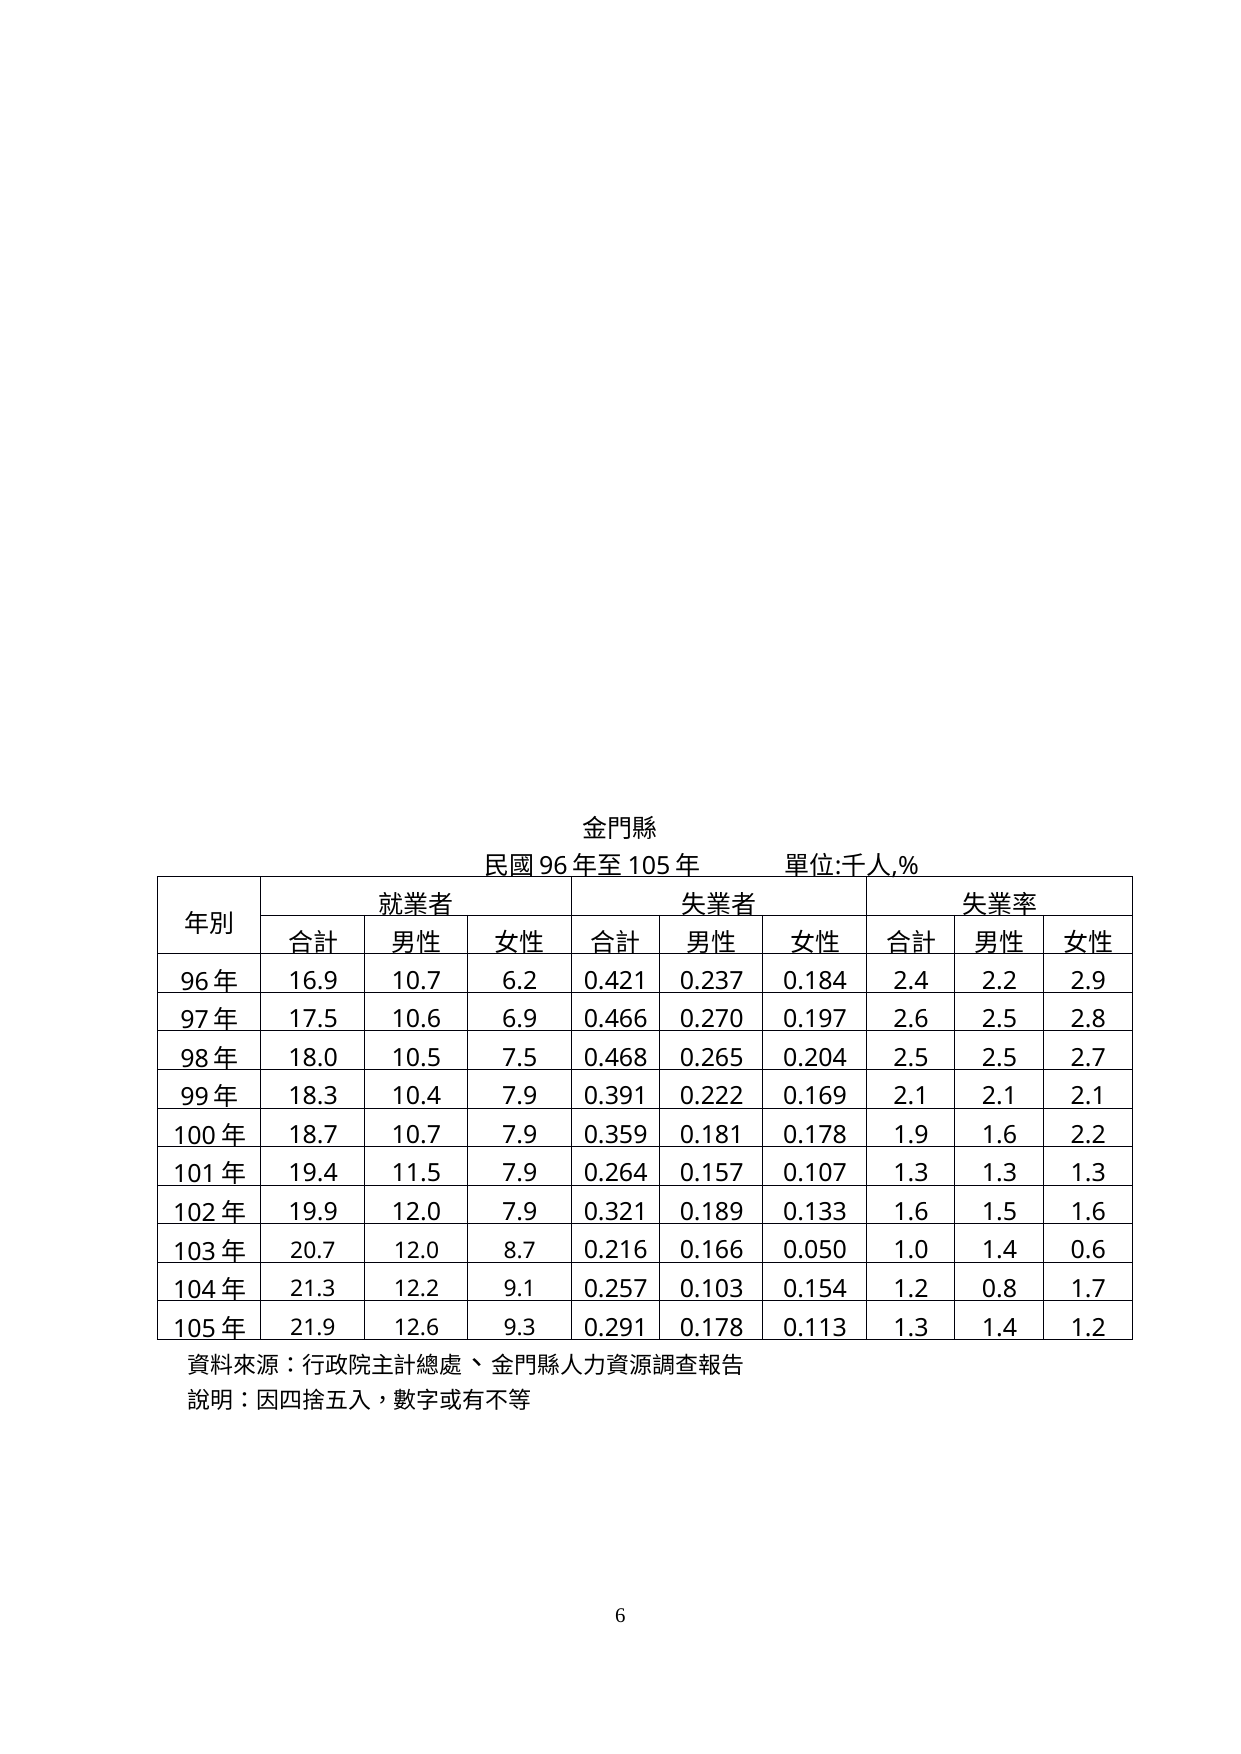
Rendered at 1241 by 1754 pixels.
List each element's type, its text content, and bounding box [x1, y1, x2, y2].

table_cell 10.6 [365, 993, 467, 1030]
table_cell 7.9 [468, 1109, 571, 1146]
table_cell 18.0 [261, 1031, 364, 1069]
table_cell 0.113 [763, 1301, 866, 1339]
text 民國96年至105年 單位:千人,% [187, 839, 1053, 876]
table_cell 18.7 [261, 1109, 364, 1146]
table_cell 0.181 [660, 1109, 762, 1146]
table_cell 1.3 [867, 1301, 954, 1339]
table_header 失業率 [867, 877, 1132, 915]
table_cell 1.3 [1044, 1147, 1132, 1184]
table_cell 19.4 [261, 1147, 364, 1184]
table_cell 99年 [158, 1070, 260, 1107]
table_cell 102年 [158, 1186, 260, 1223]
table_cell 2.5 [955, 1031, 1043, 1069]
table_cell 0.189 [660, 1186, 762, 1223]
table_cell 12.0 [365, 1224, 467, 1262]
table_cell 男性 [955, 916, 1043, 953]
table_cell 2.6 [867, 993, 954, 1030]
table_cell 1.7 [1044, 1263, 1132, 1300]
table_cell 103年 [158, 1224, 260, 1262]
table_cell 0.216 [572, 1224, 659, 1262]
table_header 就業者 [261, 877, 571, 915]
table_cell 合計 [572, 916, 659, 953]
table_cell 2.5 [955, 993, 1043, 1030]
table_cell 1.9 [867, 1109, 954, 1146]
table_cell 97年 [158, 993, 260, 1030]
table_cell 2.9 [1044, 954, 1132, 992]
table_cell 105年 [158, 1301, 260, 1339]
table_cell 1.2 [1044, 1301, 1132, 1339]
table_cell 0.264 [572, 1147, 659, 1184]
table_cell 9.3 [468, 1301, 571, 1339]
table_cell 0.321 [572, 1186, 659, 1223]
table_cell 18.3 [261, 1070, 364, 1107]
table_cell 10.4 [365, 1070, 467, 1107]
table_cell 0.157 [660, 1147, 762, 1184]
table_cell 女性 [763, 916, 866, 953]
text 說明：因四捨五入，數字或有不等 [187, 1382, 1053, 1415]
table_cell 男性 [365, 916, 467, 953]
table_cell 1.6 [1044, 1186, 1132, 1223]
table_cell 2.7 [1044, 1031, 1132, 1069]
table_cell 0.257 [572, 1263, 659, 1300]
table_header 年別 [158, 877, 260, 953]
table_cell 1.3 [867, 1147, 954, 1184]
table_cell 10.7 [365, 954, 467, 992]
table_cell 0.178 [763, 1109, 866, 1146]
table_cell 100年 [158, 1109, 260, 1146]
table_cell 0.466 [572, 993, 659, 1030]
table_cell 0.050 [763, 1224, 866, 1262]
table_cell 0.166 [660, 1224, 762, 1262]
table_cell 6.2 [468, 954, 571, 992]
table_cell 2.1 [955, 1070, 1043, 1107]
table_cell 0.237 [660, 954, 762, 992]
table_cell 1.6 [867, 1186, 954, 1223]
table_cell 2.2 [1044, 1109, 1132, 1146]
table_cell 96年 [158, 954, 260, 992]
table_cell 0.8 [955, 1263, 1043, 1300]
table_cell 1.4 [955, 1224, 1043, 1262]
table_cell 0.468 [572, 1031, 659, 1069]
table_cell 101年 [158, 1147, 260, 1184]
table_cell 19.9 [261, 1186, 364, 1223]
table_cell 10.5 [365, 1031, 467, 1069]
table_cell 7.9 [468, 1070, 571, 1107]
table_cell 0.359 [572, 1109, 659, 1146]
table_cell 2.2 [955, 954, 1043, 992]
table_cell 104年 [158, 1263, 260, 1300]
table_cell 1.0 [867, 1224, 954, 1262]
table_cell 20.7 [261, 1224, 364, 1262]
table_cell 12.2 [365, 1263, 467, 1300]
table_cell 17.5 [261, 993, 364, 1030]
table_cell 0.133 [763, 1186, 866, 1223]
table_cell 12.0 [365, 1186, 467, 1223]
table_cell 合計 [867, 916, 954, 953]
table_cell 1.5 [955, 1186, 1043, 1223]
table_cell 0.197 [763, 993, 866, 1030]
table_cell 0.291 [572, 1301, 659, 1339]
table_cell 2.8 [1044, 993, 1132, 1030]
table_cell 0.270 [660, 993, 762, 1030]
table_cell 0.169 [763, 1070, 866, 1107]
table_cell 1.2 [867, 1263, 954, 1300]
table_cell 16.9 [261, 954, 364, 992]
table_cell 0.184 [763, 954, 866, 992]
table_cell 0.103 [660, 1263, 762, 1300]
table_cell 8.7 [468, 1224, 571, 1262]
table_cell 0.6 [1044, 1224, 1132, 1262]
table_cell 1.4 [955, 1301, 1043, 1339]
table_cell 11.5 [365, 1147, 467, 1184]
table_cell 2.5 [867, 1031, 954, 1069]
table_cell 0.222 [660, 1070, 762, 1107]
table_cell 女性 [468, 916, 571, 953]
table_cell 2.1 [867, 1070, 954, 1107]
table_cell 2.4 [867, 954, 954, 992]
table_cell 0.421 [572, 954, 659, 992]
table_cell 女性 [1044, 916, 1132, 953]
table_cell 7.9 [468, 1147, 571, 1184]
table_cell 1.6 [955, 1109, 1043, 1146]
table_header 失業者 [572, 877, 866, 915]
table_cell 0.204 [763, 1031, 866, 1069]
table_cell 0.154 [763, 1263, 866, 1300]
table_cell 98年 [158, 1031, 260, 1069]
text 資料來源：行政院主計總處、金門縣人力資源調查報告 [187, 1340, 1053, 1382]
table_cell 6.9 [468, 993, 571, 1030]
table_cell 2.1 [1044, 1070, 1132, 1107]
table_cell 1.3 [955, 1147, 1043, 1184]
table_cell 7.5 [468, 1031, 571, 1069]
table_cell 0.178 [660, 1301, 762, 1339]
table_cell 合計 [261, 916, 364, 953]
table_cell 0.265 [660, 1031, 762, 1069]
table_cell 7.9 [468, 1186, 571, 1223]
table_cell 12.6 [365, 1301, 467, 1339]
table_cell 男性 [660, 916, 762, 953]
text 金門縣 [187, 801, 1053, 839]
table_cell 21.9 [261, 1301, 364, 1339]
table_cell 0.391 [572, 1070, 659, 1107]
table_cell 21.3 [261, 1263, 364, 1300]
table_cell 0.107 [763, 1147, 866, 1184]
table_cell 9.1 [468, 1263, 571, 1300]
table_cell 10.7 [365, 1109, 467, 1146]
